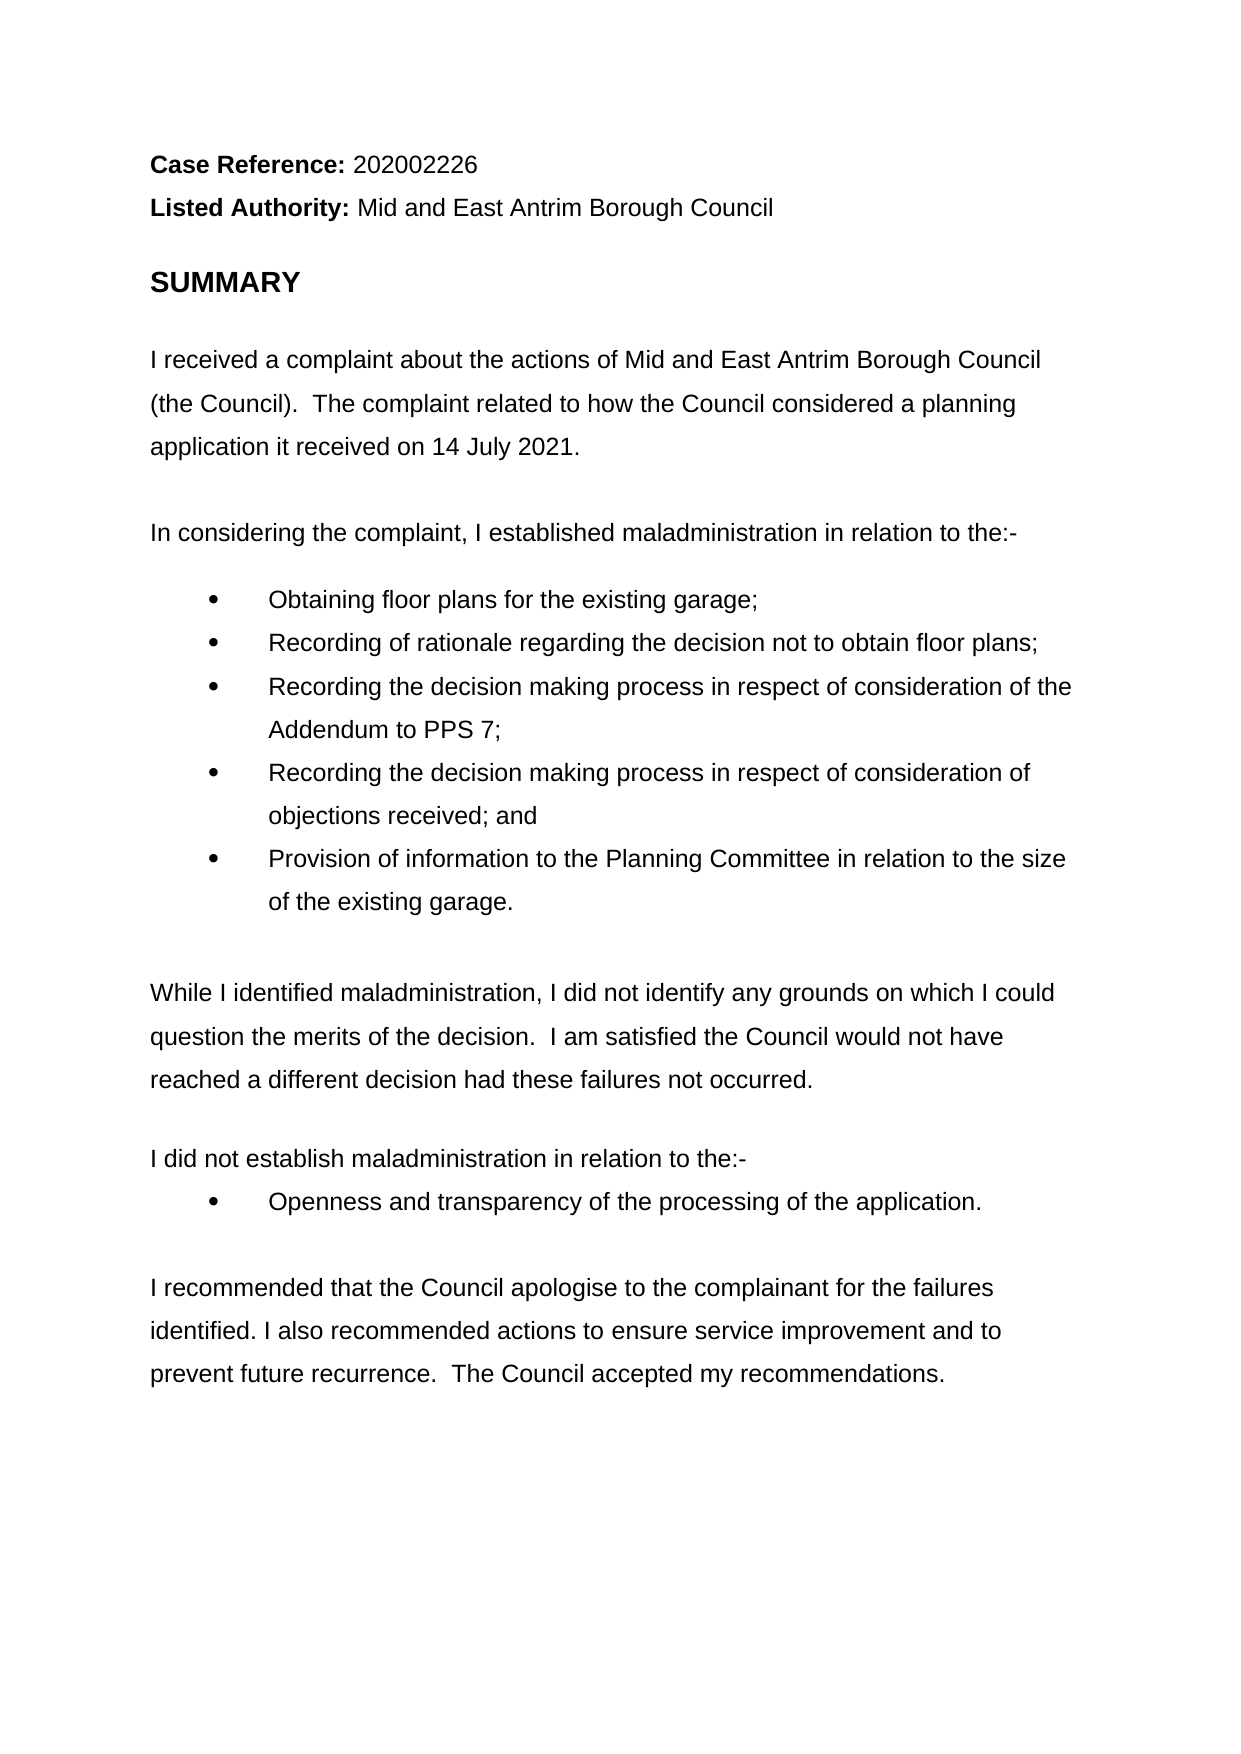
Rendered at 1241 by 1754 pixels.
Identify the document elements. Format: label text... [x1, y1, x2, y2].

text While I identified maladministration, I did not identify any grounds on which I could question the merits of the decision. I am satisfied the Council would not have reached a different decision had these failures not occurred. [150, 978, 1090, 1093]
list Recording the decision making process in respect of consideration of objections received; and [209, 758, 1090, 830]
text SUMMARY [150, 265, 1090, 298]
list Recording the decision making process in respect of consideration of the Addendum to PPS 7; [209, 671, 1090, 743]
list Obtaining floor plans for the existing garage; [209, 585, 1090, 614]
list Provision of information to the Planning Committee in relation to the size of the existing garage. [209, 844, 1090, 916]
text Case Reference: 202002226 [150, 150, 1090, 179]
text I did not establish maladministration in relation to the:- [150, 1144, 1090, 1172]
text Listed Authority: Mid and East Antrim Borough Council [150, 193, 1090, 222]
list Recording of rationale regarding the decision not to obtain floor plans; [209, 628, 1090, 657]
text I recommended that the Council apologise to the complainant for the failures identified. I also recommended actions to ensure service improvement and to prevent future recurrence. The Council accepted my recommendations. [150, 1273, 1090, 1388]
text I received a complaint about the actions of Mid and East Antrim Borough Council (the Council). The complaint related to how the Council considered a planning application it received on 14 July 2021. [150, 345, 1090, 460]
list Openness and transparency of the processing of the application. [209, 1187, 1090, 1216]
text In considering the complaint, I established maladministration in relation to the:- [150, 518, 1090, 547]
